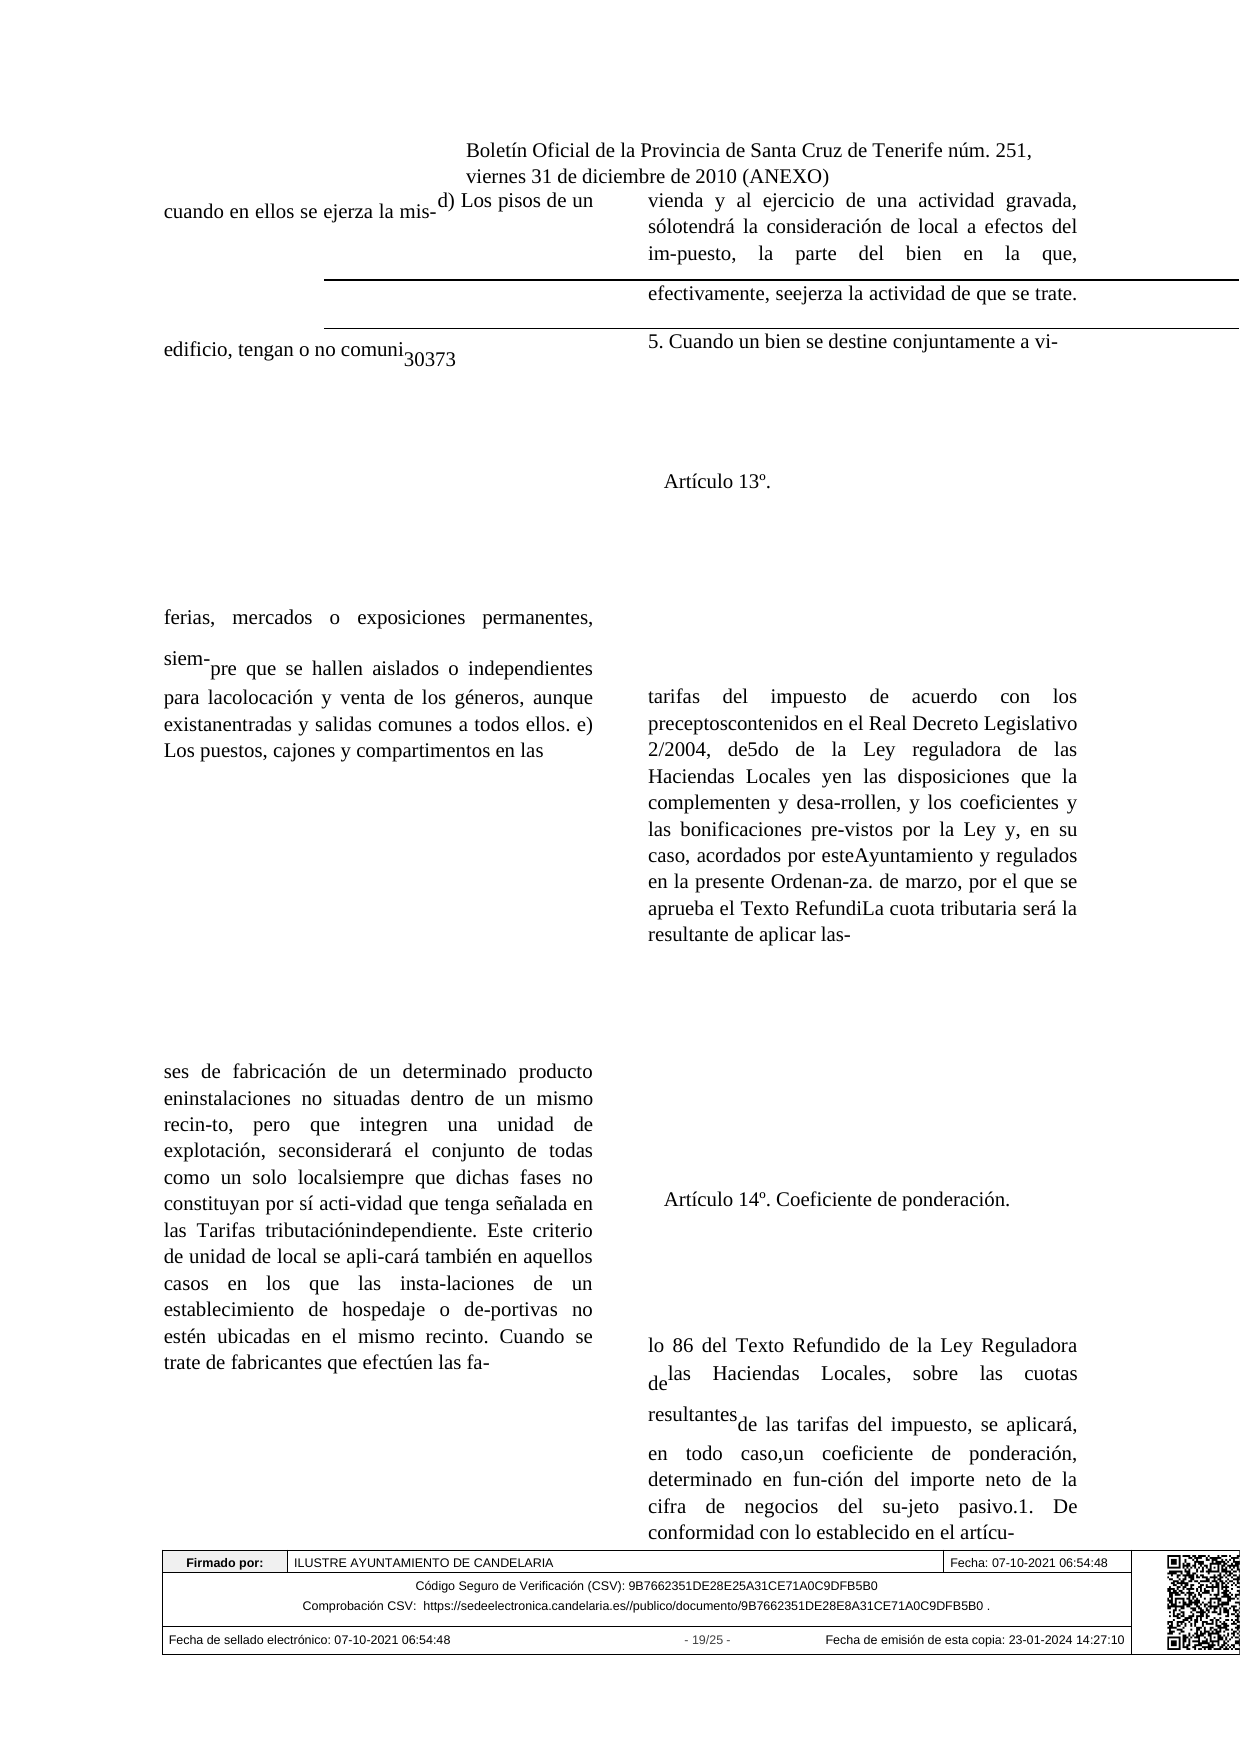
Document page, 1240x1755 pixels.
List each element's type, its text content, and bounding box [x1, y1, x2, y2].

text vienda y al ejercicio de una actividad gravada, sólotendrá la consideración de local a efectos del im-puesto, la parte del bien en la que, [648, 188, 1078, 279]
text ses de fabricación de un determinado producto eninstalaciones no situadas dentro de un mismo recin-to, pero que integren una unidad de explotación, seconsiderará el conjunto de todas como un solo localsiempre que dichas fases no constituyan por sí acti-vidad que tenga señalada en las Tarifas tributaciónindependiente. Este criterio de unidad de local se apli-cará también en aquellos casos en los que las insta-laciones de un establecimiento de hospedaje o de-portivas no estén ubicadas en el mismo recinto. Cuando se trate de fabricantes que efectúen las fa- [163, 1059, 593, 1374]
text lo 86 del Texto Refundido de la Ley Reguladora delas Haciendas Locales, sobre las cuotas resultantesde las tarifas del impuesto, se aplicará, en todo caso,un coeficiente de ponderación, determinado en fun-ción del importe neto de la cifra de negocios del su-jeto pasivo.1. De conformidad con lo establecido en el artícu- [648, 1333, 1078, 1544]
text 5. Cuando un bien se destine conjuntamente a vi- [648, 329, 1078, 353]
text ferias, mercados o exposiciones permanentes, siem-pre que se hallen aislados o independientes para lacolocación y venta de los géneros, aunque existanentradas y salidas comunes a todos ellos. e) Los puestos, cajones y compartimentos en las [163, 605, 593, 762]
text Artículo 14º. Coeficiente de ponderación. [664, 1187, 1078, 1211]
text efectivamente, seejerza la actividad de que se trate. [648, 281, 1078, 328]
text cuando en ellos se ejerza la mis-d) Los pisos de un edificio, tengan o no comuni30373 [163, 188, 593, 373]
text Artículo 13º. [664, 469, 1078, 493]
text tarifas del impuesto de acuerdo con los preceptoscontenidos en el Real Decreto Legislativo 2/2004, de5do de la Ley reguladora de las Haciendas Locales yen las disposiciones que la complementen y desa-rrollen, y los coeficientes y las bonificaciones pre-vistos por la Ley y, en su caso, acordados por esteAyuntamiento y regulados en la presente Ordenan-za. de marzo, por el que se aprueba el Texto RefundiLa cuota tributaria será la resultante de aplicar las- [648, 684, 1078, 946]
